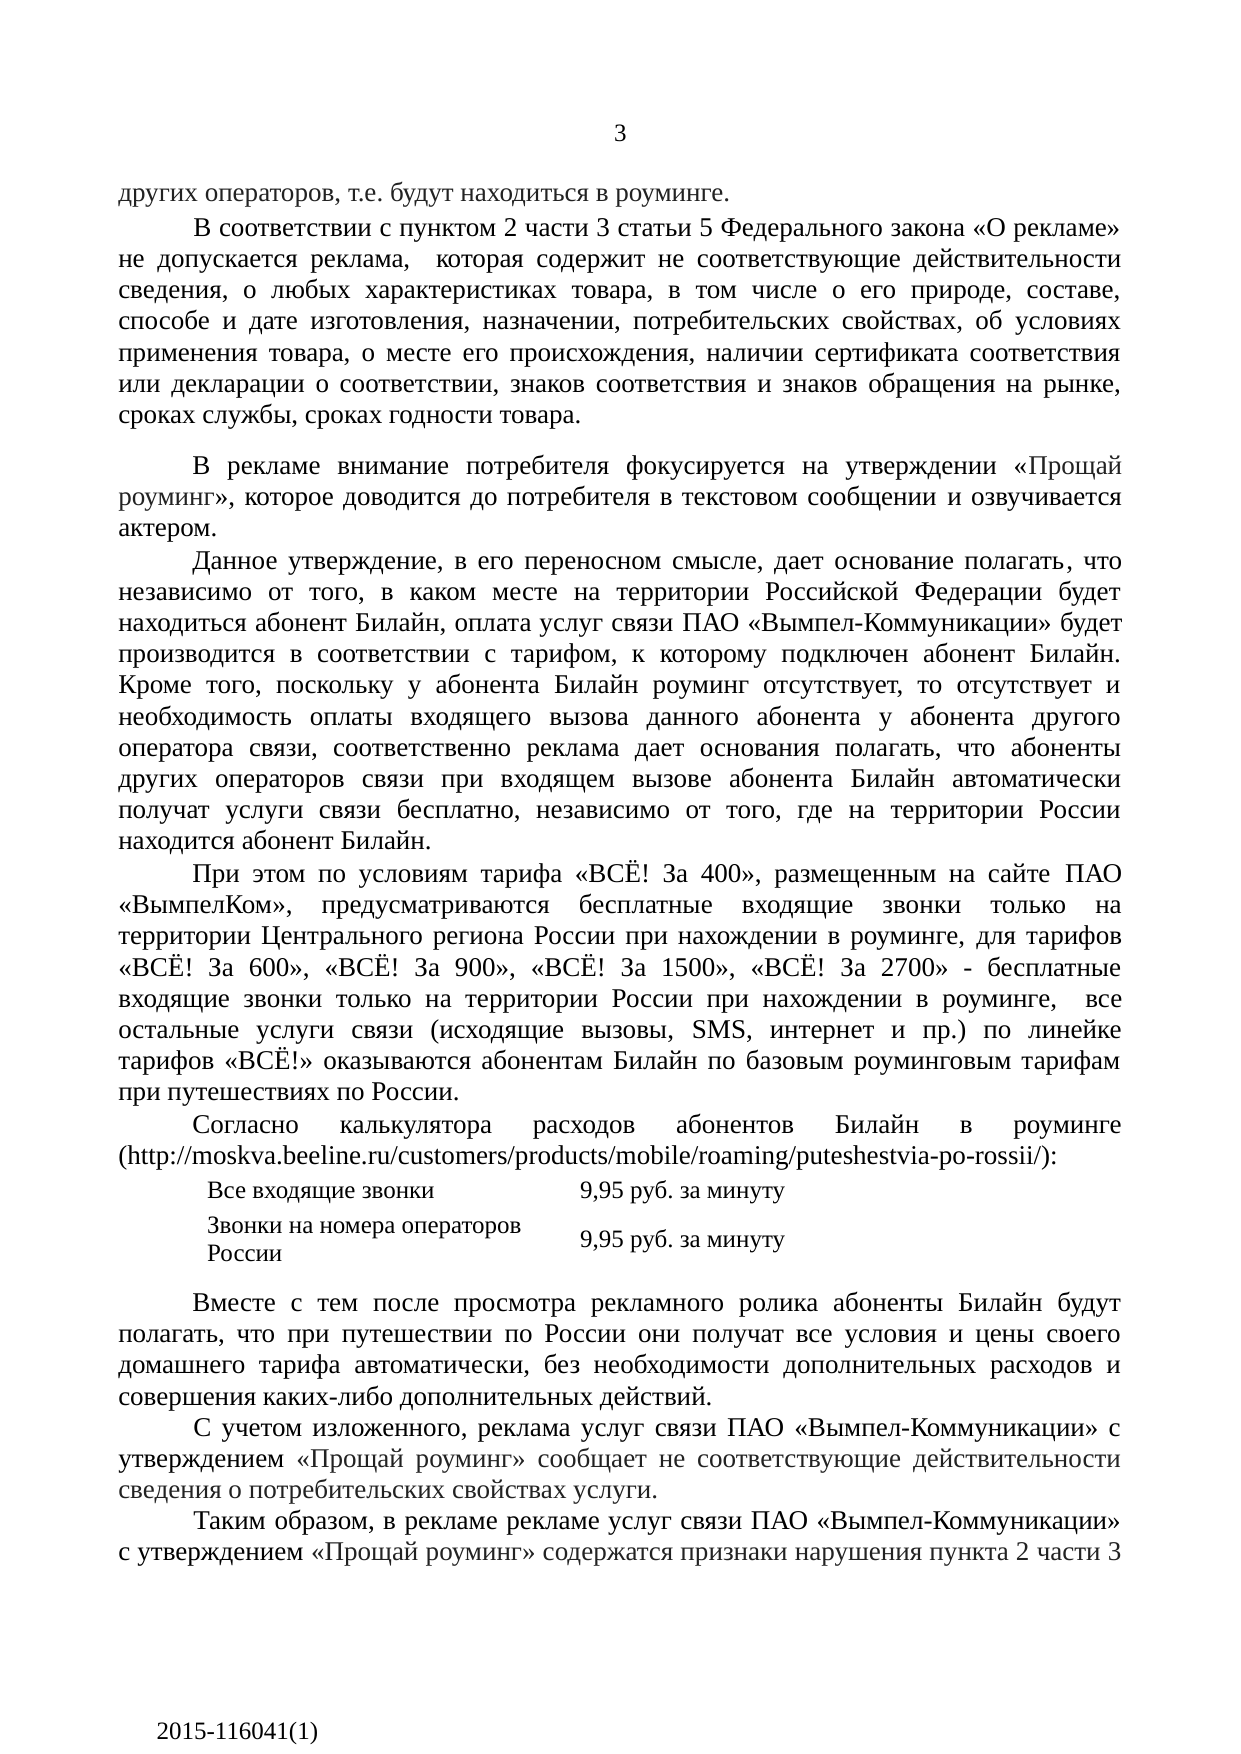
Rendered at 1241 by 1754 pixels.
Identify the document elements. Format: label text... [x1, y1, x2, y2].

text В соответствии с пунктом 2 части 3 статьи 5 Федерального закона «О рекламе» не допускается реклама, которая содержит не соответствующие действительности сведения, о любых характеристиках товара, в том числе о его природе, составе, способе и дате изготовления, назначении, потребительских свойствах, об условиях применения товара, о месте его происхождения, наличии сертификата соответствия или декларации о соответствии, знаков соответствия и знаков обращения на рынке, сроках службы, сроках годности товара. [118, 211, 1122, 429]
text В рекламе внимание потребителя фокусируется на утверждении «Прощай роуминг», которое доводится до потребителя в текстовом сообщении и озвучивается актером. [118, 449, 1122, 542]
text Вместе с тем после просмотра рекламного ролика абоненты Билайн будут полагать, что при путешествии по России они получат все условия и цены своего домашнего тарифа автоматически, без необходимости дополнительных расходов и совершения каких-либо дополнительных действий. [118, 1286, 1122, 1411]
table_header Все входящие звонки [204, 1172, 577, 1207]
table_header 9,95 руб. за минуту [577, 1172, 833, 1207]
text При этом по условиям тарифа «ВСЁ! За 400», размещенным на сайте ПАО «ВымпелКом», предусматриваются бесплатные входящие звонки только на территории Центрального региона России при нахождении в роуминге, для тарифов «ВСЁ! За 600», «ВСЁ! За 900», «ВСЁ! За 1500», «ВСЁ! За 2700» - бесплатные входящие звонки только на территории России при нахождении в роуминге, все остальные услуги связи (исходящие вызовы, SMS, интернет и пр.) по линейке тарифов «ВСЁ!» оказываются абонентам Билайн по базовым роуминговым тарифам при путешествиях по России. [118, 857, 1122, 1106]
table_cell 9,95 руб. за минуту [577, 1207, 833, 1270]
text Таким образом, в рекламе рекламе услуг связи ПАО «Вымпел-Коммуникации» с утверждением «Прощай роуминг» содержатся признаки нарушения пункта 2 части 3 [118, 1504, 1122, 1567]
table_cell Звонки на номера операторов России [204, 1207, 577, 1270]
text Данное утверждение, в его переносном смысле, дает основание полагать, что независимо от того, в каком месте на территории Российской Федерации будет находиться абонент Билайн, оплата услуг связи ПАО «Вымпел-Коммуникации» будет производится в соответствии с тарифом, к которому подключен абонент Билайн. Кроме того, поскольку у абонента Билайн роуминг отсутствует, то отсутствует и необходимость оплаты входящего вызова данного абонента у абонента другого оператора связи, соответственно реклама дает основания полагать, что абоненты других операторов связи при входящем вызове абонента Билайн автоматически получат услуги связи бесплатно, независимо от того, где на территории России находится абонент Билайн. [118, 544, 1122, 855]
text С учетом изложенного, реклама услуг связи ПАО «Вымпел-Коммуникации» с утверждением «Прощай роуминг» сообщает не соответствующие действительности сведения о потребительских свойствах услуги. [118, 1411, 1122, 1504]
text Согласно калькулятора расходов абонентов Билайн в роуминге (http://moskva.beeline.ru/customers/products/mobile/roaming/puteshestvia-po-rossii/): [118, 1108, 1122, 1170]
text других операторов, т.е. будут находиться в роуминге. [118, 176, 1122, 207]
